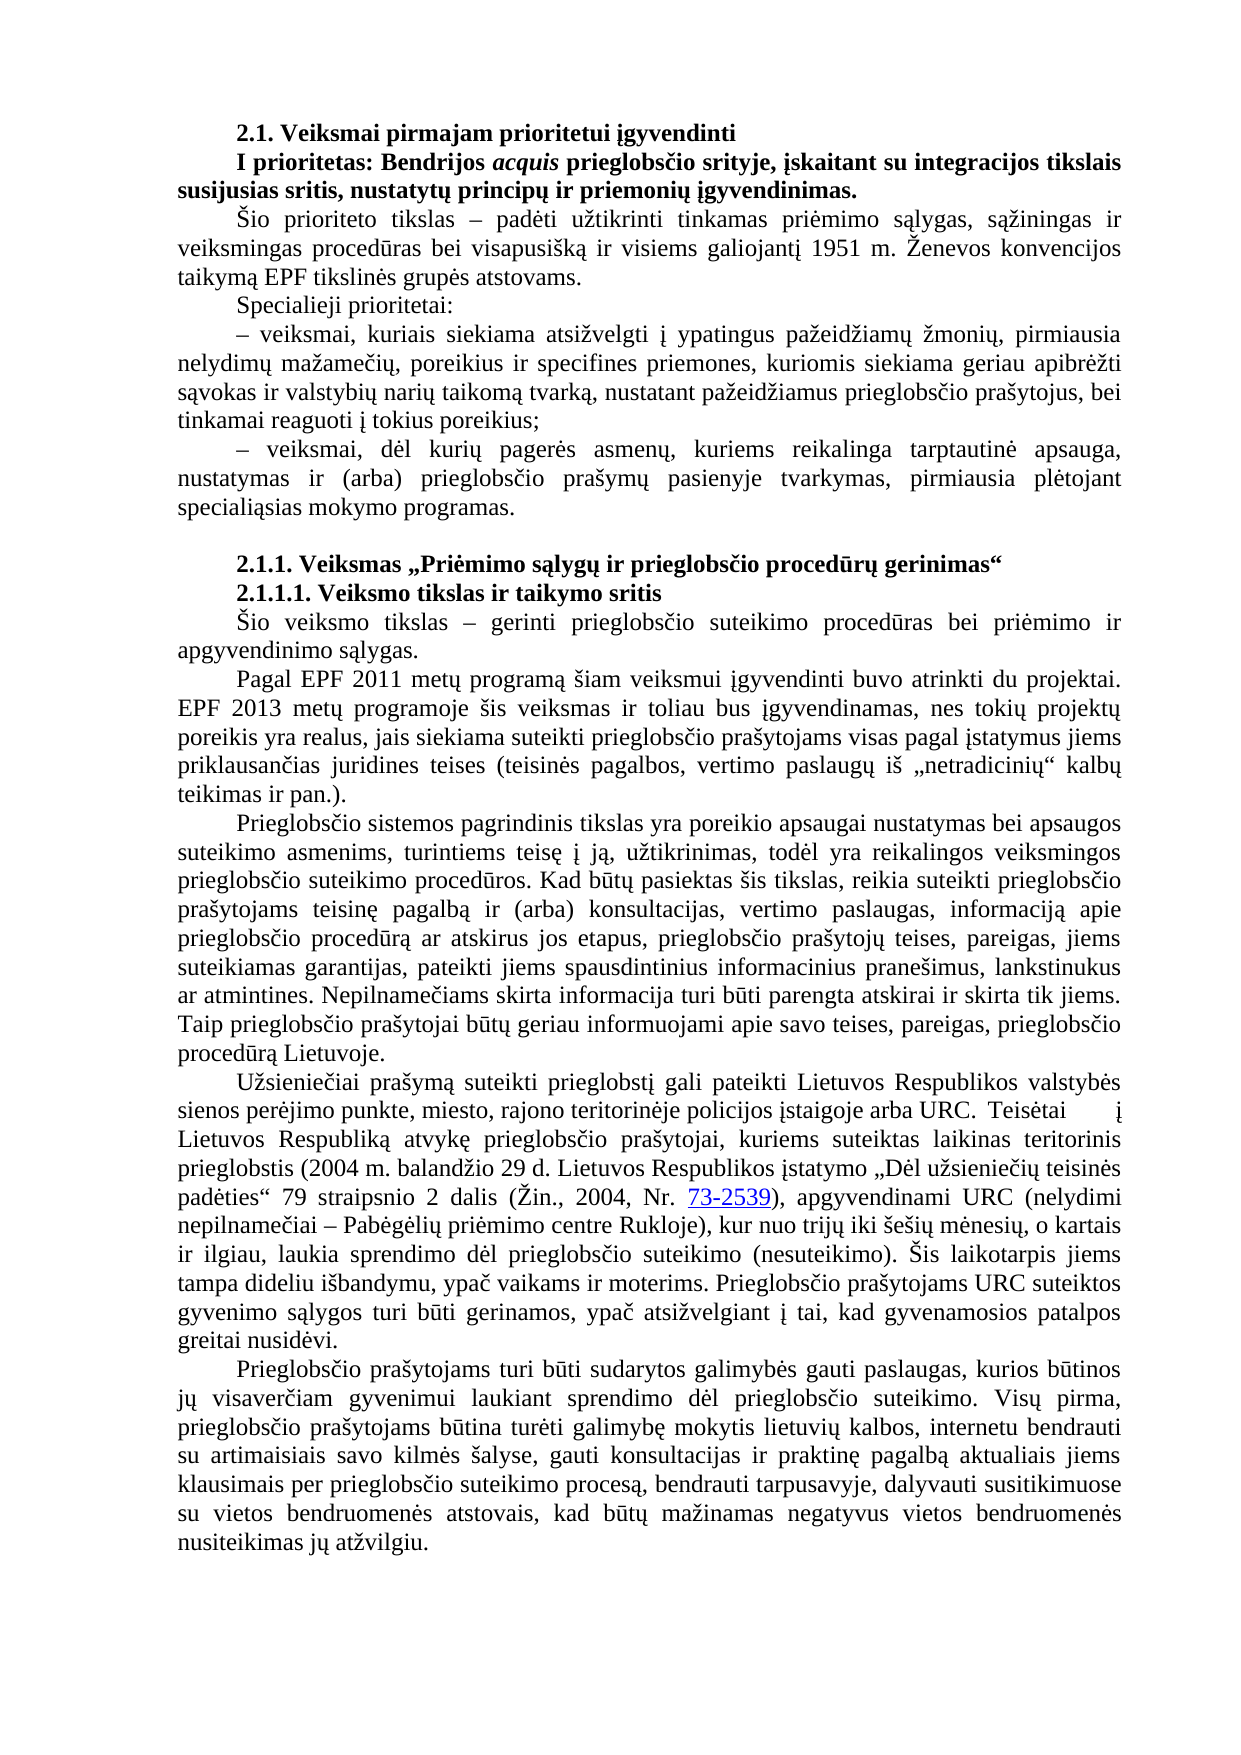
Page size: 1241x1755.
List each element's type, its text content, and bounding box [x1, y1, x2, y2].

text Šio veiksmo tikslas – gerinti prieglobsčio suteikimo procedūras bei priėmimo ir apgyvendinimo sąlygas. [177, 607, 1122, 664]
text Prieglobsčio sistemos pagrindinis tikslas yra poreikio apsaugai nustatymas bei apsaugos suteikimo asmenims, turintiems teisę į ją, užtikrinimas, todėl yra reikalingos veiksmingos prieglobsčio suteikimo procedūros. Kad būtų pasiektas šis tikslas, reikia suteikti prieglobsčio prašytojams teisinę pagalbą ir (arba) konsultacijas, vertimo paslaugas, informaciją apie prieglobsčio procedūrą ar atskirus jos etapus, prieglobsčio prašytojų teises, pareigas, jiems suteikiamas garantijas, pateikti jiems spausdintinius informacinius pranešimus, lankstinukus ar atmintines. Nepilnamečiams skirta informacija turi būti parengta atskirai ir skirta tik jiems. Taip prieglobsčio prašytojai būtų geriau informuojami apie savo teises, pareigas, prieglobsčio procedūrą Lietuvoje. [177, 808, 1122, 1067]
text Pagal EPF 2011 metų programą šiam veiksmui įgyvendinti buvo atrinkti du projektai. EPF 2013 metų programoje šis veiksmas ir toliau bus įgyvendinamas, nes tokių projektų poreikis yra realus, jais siekiama suteikti prieglobsčio prašytojams visas pagal įstatymus jiems priklausančias juridines teises (teisinės pagalbos, vertimo paslaugų iš „netradicinių“ kalbų teikimas ir pan.). [177, 664, 1122, 808]
text 2.1.1. Veiksmas „Priėmimo sąlygų ir prieglobsčio procedūrų gerinimas“ [177, 549, 1122, 578]
text – veiksmai, dėl kurių pagerės asmenų, kuriems reikalinga tarptautinė apsauga, nustatymas ir (arba) prieglobsčio prašymų pasienyje tvarkymas, pirmiausia plėtojant specialiąsias mokymo programas. [177, 434, 1122, 521]
text I prioritetas: Bendrijos acquis prieglobsčio srityje, įskaitant su integracijos tikslais susijusias sritis, nustatytų principų ir priemonių įgyvendinimas. [177, 147, 1122, 204]
text 2.1.1.1. Veiksmo tikslas ir taikymo sritis [177, 578, 1122, 607]
text Užsieniečiai prašymą suteikti prieglobstį gali pateikti Lietuvos Respublikos valstybės sienos perėjimo punkte, miesto, rajono teritorinėje policijos įstaigoje arba URC. Teisėtai į Lietuvos Respubliką atvykę prieglobsčio prašytojai, kuriems suteiktas laikinas teritorinis prieglobstis (2004 m. balandžio 29 d. Lietuvos Respublikos įstatymo „Dėl užsieniečių teisinės padėties“ 79 straipsnio 2 dalis (Žin., 2004, Nr. 73-2539), apgyvendinami URC (nelydimi nepilnamečiai – Pabėgėlių priėmimo centre Rukloje), kur nuo trijų iki šešių mėnesių, o kartais ir ilgiau, laukia sprendimo dėl prieglobsčio suteikimo (nesuteikimo). Šis laikotarpis jiems tampa dideliu išbandymu, ypač vaikams ir moterims. Prieglobsčio prašytojams URC suteiktos gyvenimo sąlygos turi būti gerinamos, ypač atsižvelgiant į tai, kad gyvenamosios patalpos greitai nusidėvi. [177, 1067, 1122, 1354]
text – veiksmai, kuriais siekiama atsižvelgti į ypatingus pažeidžiamų žmonių, pirmiausia nelydimų mažamečių, poreikius ir specifines priemones, kuriomis siekiama geriau apibrėžti sąvokas ir valstybių narių taikomą tvarką, nustatant pažeidžiamus prieglobsčio prašytojus, bei tinkamai reaguoti į tokius poreikius; [177, 319, 1122, 434]
text Prieglobsčio prašytojams turi būti sudarytos galimybės gauti paslaugas, kurios būtinos jų visaverčiam gyvenimui laukiant sprendimo dėl prieglobsčio suteikimo. Visų pirma, prieglobsčio prašytojams būtina turėti galimybę mokytis lietuvių kalbos, internetu bendrauti su artimaisiais savo kilmės šalyse, gauti konsultacijas ir praktinę pagalbą aktualiais jiems klausimais per prieglobsčio suteikimo procesą, bendrauti tarpusavyje, dalyvauti susitikimuose su vietos bendruomenės atstovais, kad būtų mažinamas negatyvus vietos bendruomenės nusiteikimas jų atžvilgiu. [177, 1354, 1122, 1556]
text Šio prioriteto tikslas – padėti užtikrinti tinkamas priėmimo sąlygas, sąžiningas ir veiksmingas procedūras bei visapusišką ir visiems galiojantį 1951 m. Ženevos konvencijos taikymą EPF tikslinės grupės atstovams. [177, 204, 1122, 291]
text Specialieji prioritetai: [177, 291, 1122, 319]
text 2.1. Veiksmai pirmajam prioritetui įgyvendinti [177, 118, 1122, 147]
